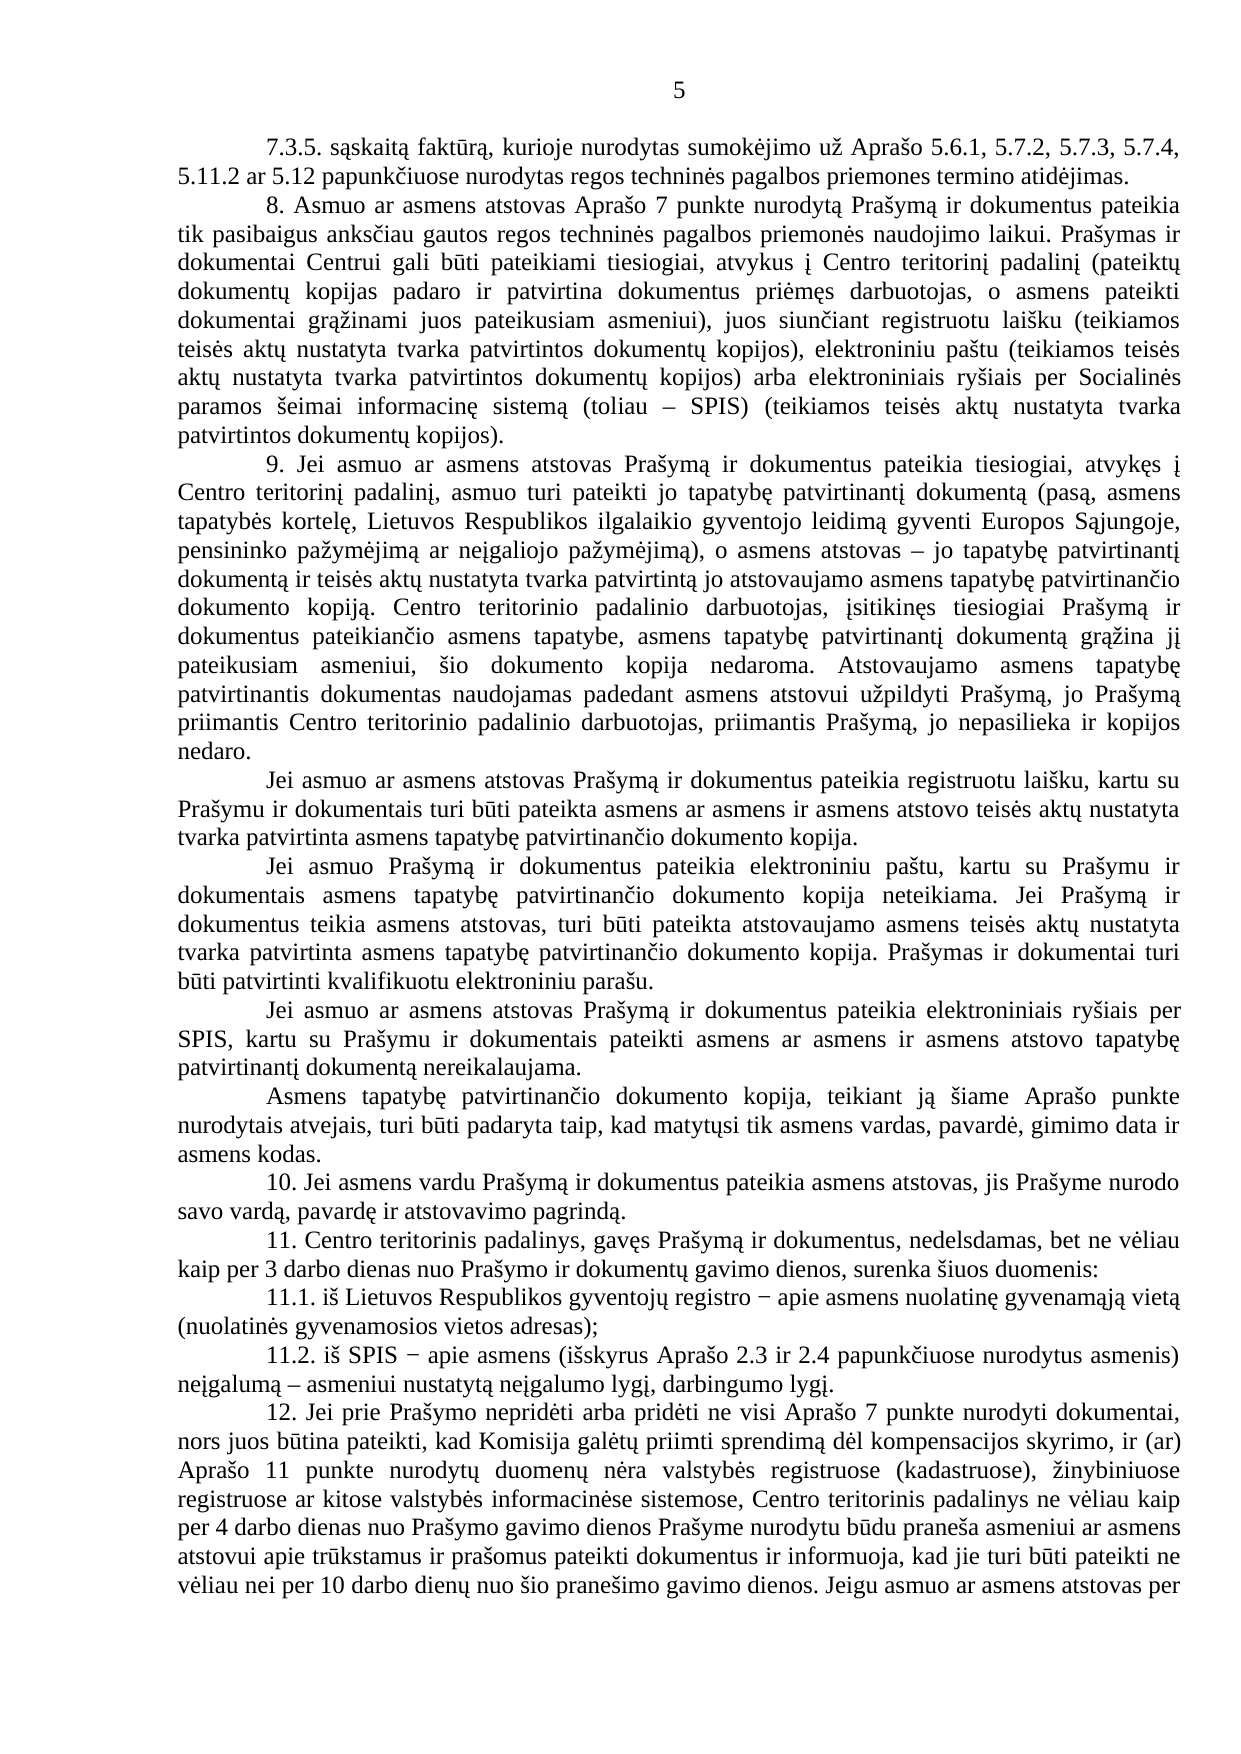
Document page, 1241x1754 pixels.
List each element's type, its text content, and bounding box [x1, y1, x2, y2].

text 10. Jei asmens vardu Prašymą ir dokumentus pateikia asmens atstovas, jis Prašyme nurodo savo vardą, pavardę ir atstovavimo pagrindą. [177, 1167, 1181, 1225]
text Jei asmuo Prašymą ir dokumentus pateikia elektroniniu paštu, kartu su Prašymu ir dokumentais asmens tapatybę patvirtinančio dokumento kopija neteikiama. Jei Prašymą ir dokumentus teikia asmens atstovas, turi būti pateikta atstovaujamo asmens teisės aktų nustatyta tvarka patvirtinta asmens tapatybę patvirtinančio dokumento kopija. Prašymas ir dokumentai turi būti patvirtinti kvalifikuotu elektroniniu parašu. [177, 851, 1181, 995]
text 12. Jei prie Prašymo nepridėti arba pridėti ne visi Aprašo 7 punkte nurodyti dokumentai, nors juos būtina pateikti, kad Komisija galėtų priimti sprendimą dėl kompensacijos skyrimo, ir (ar) Aprašo 11 punkte nurodytų duomenų nėra valstybės registruose (kadastruose), žinybiniuose registruose ar kitose valstybės informacinėse sistemose, Centro teritorinis padalinys ne vėliau kaip per 4 darbo dienas nuo Prašymo gavimo dienos Prašyme nurodytu būdu praneša asmeniui ar asmens atstovui apie trūkstamus ir prašomus pateikti dokumentus ir informuoja, kad jie turi būti pateikti ne vėliau nei per 10 darbo dienų nuo šio pranešimo gavimo dienos. Jeigu asmuo ar asmens atstovas per [177, 1397, 1181, 1599]
text Jei asmuo ar asmens atstovas Prašymą ir dokumentus pateikia registruotu laišku, kartu su Prašymu ir dokumentais turi būti pateikta asmens ar asmens ir asmens atstovo teisės aktų nustatyta tvarka patvirtinta asmens tapatybę patvirtinančio dokumento kopija. [177, 765, 1181, 851]
text Asmens tapatybę patvirtinančio dokumento kopija, teikiant ją šiame Aprašo punkte nurodytais atvejais, turi būti padaryta taip, kad matytųsi tik asmens vardas, pavardė, gimimo data ir asmens kodas. [177, 1081, 1181, 1167]
text 11. Centro teritorinis padalinys, gavęs Prašymą ir dokumentus, nedelsdamas, bet ne vėliau kaip per 3 darbo dienas nuo Prašymo ir dokumentų gavimo dienos, surenka šiuos duomenis: [177, 1225, 1181, 1282]
text 7.3.5. sąskaitą faktūrą, kurioje nurodytas sumokėjimo už Aprašo 5.6.1, 5.7.2, 5.7.3, 5.7.4, 5.11.2 ar 5.12 papunkčiuose nurodytas regos techninės pagalbos priemones termino atidėjimas. [177, 132, 1181, 190]
text Jei asmuo ar asmens atstovas Prašymą ir dokumentus pateikia elektroniniais ryšiais per SPIS, kartu su Prašymu ir dokumentais pateikti asmens ar asmens ir asmens atstovo tapatybę patvirtinantį dokumentą nereikalaujama. [177, 995, 1181, 1081]
text 11.1. iš Lietuvos Respublikos gyventojų registro − apie asmens nuolatinę gyvenamąją vietą (nuolatinės gyvenamosios vietos adresas); [177, 1282, 1181, 1340]
text 11.2. iš SPIS − apie asmens (išskyrus Aprašo 2.3 ir 2.4 papunkčiuose nurodytus asmenis) neįgalumą – asmeniui nustatytą neįgalumo lygį, darbingumo lygį. [177, 1340, 1181, 1397]
text 8. Asmuo ar asmens atstovas Aprašo 7 punkte nurodytą Prašymą ir dokumentus pateikia tik pasibaigus anksčiau gautos regos techninės pagalbos priemonės naudojimo laikui. Prašymas ir dokumentai Centrui gali būti pateikiami tiesiogiai, atvykus į Centro teritorinį padalinį (pateiktų dokumentų kopijas padaro ir patvirtina dokumentus priėmęs darbuotojas, o asmens pateikti dokumentai grąžinami juos pateikusiam asmeniui), juos siunčiant registruotu laišku (teikiamos teisės aktų nustatyta tvarka patvirtintos dokumentų kopijos), elektroniniu paštu (teikiamos teisės aktų nustatyta tvarka patvirtintos dokumentų kopijos) arba elektroniniais ryšiais per Socialinės paramos šeimai informacinę sistemą (toliau – SPIS) (teikiamos teisės aktų nustatyta tvarka patvirtintos dokumentų kopijos). [177, 190, 1181, 449]
text 9. Jei asmuo ar asmens atstovas Prašymą ir dokumentus pateikia tiesiogiai, atvykęs į Centro teritorinį padalinį, asmuo turi pateikti jo tapatybę patvirtinantį dokumentą (pasą, asmens tapatybės kortelę, Lietuvos Respublikos ilgalaikio gyventojo leidimą gyventi Europos Sąjungoje, pensininko pažymėjimą ar neįgaliojo pažymėjimą), o asmens atstovas – jo tapatybę patvirtinantį dokumentą ir teisės aktų nustatyta tvarka patvirtintą jo atstovaujamo asmens tapatybę patvirtinančio dokumento kopiją. Centro teritorinio padalinio darbuotojas, įsitikinęs tiesiogiai Prašymą ir dokumentus pateikiančio asmens tapatybe, asmens tapatybę patvirtinantį dokumentą grąžina jį pateikusiam asmeniui, šio dokumento kopija nedaroma. Atstovaujamo asmens tapatybę patvirtinantis dokumentas naudojamas padedant asmens atstovui užpildyti Prašymą, jo Prašymą priimantis Centro teritorinio padalinio darbuotojas, priimantis Prašymą, jo nepasilieka ir kopijos nedaro. [177, 449, 1181, 765]
